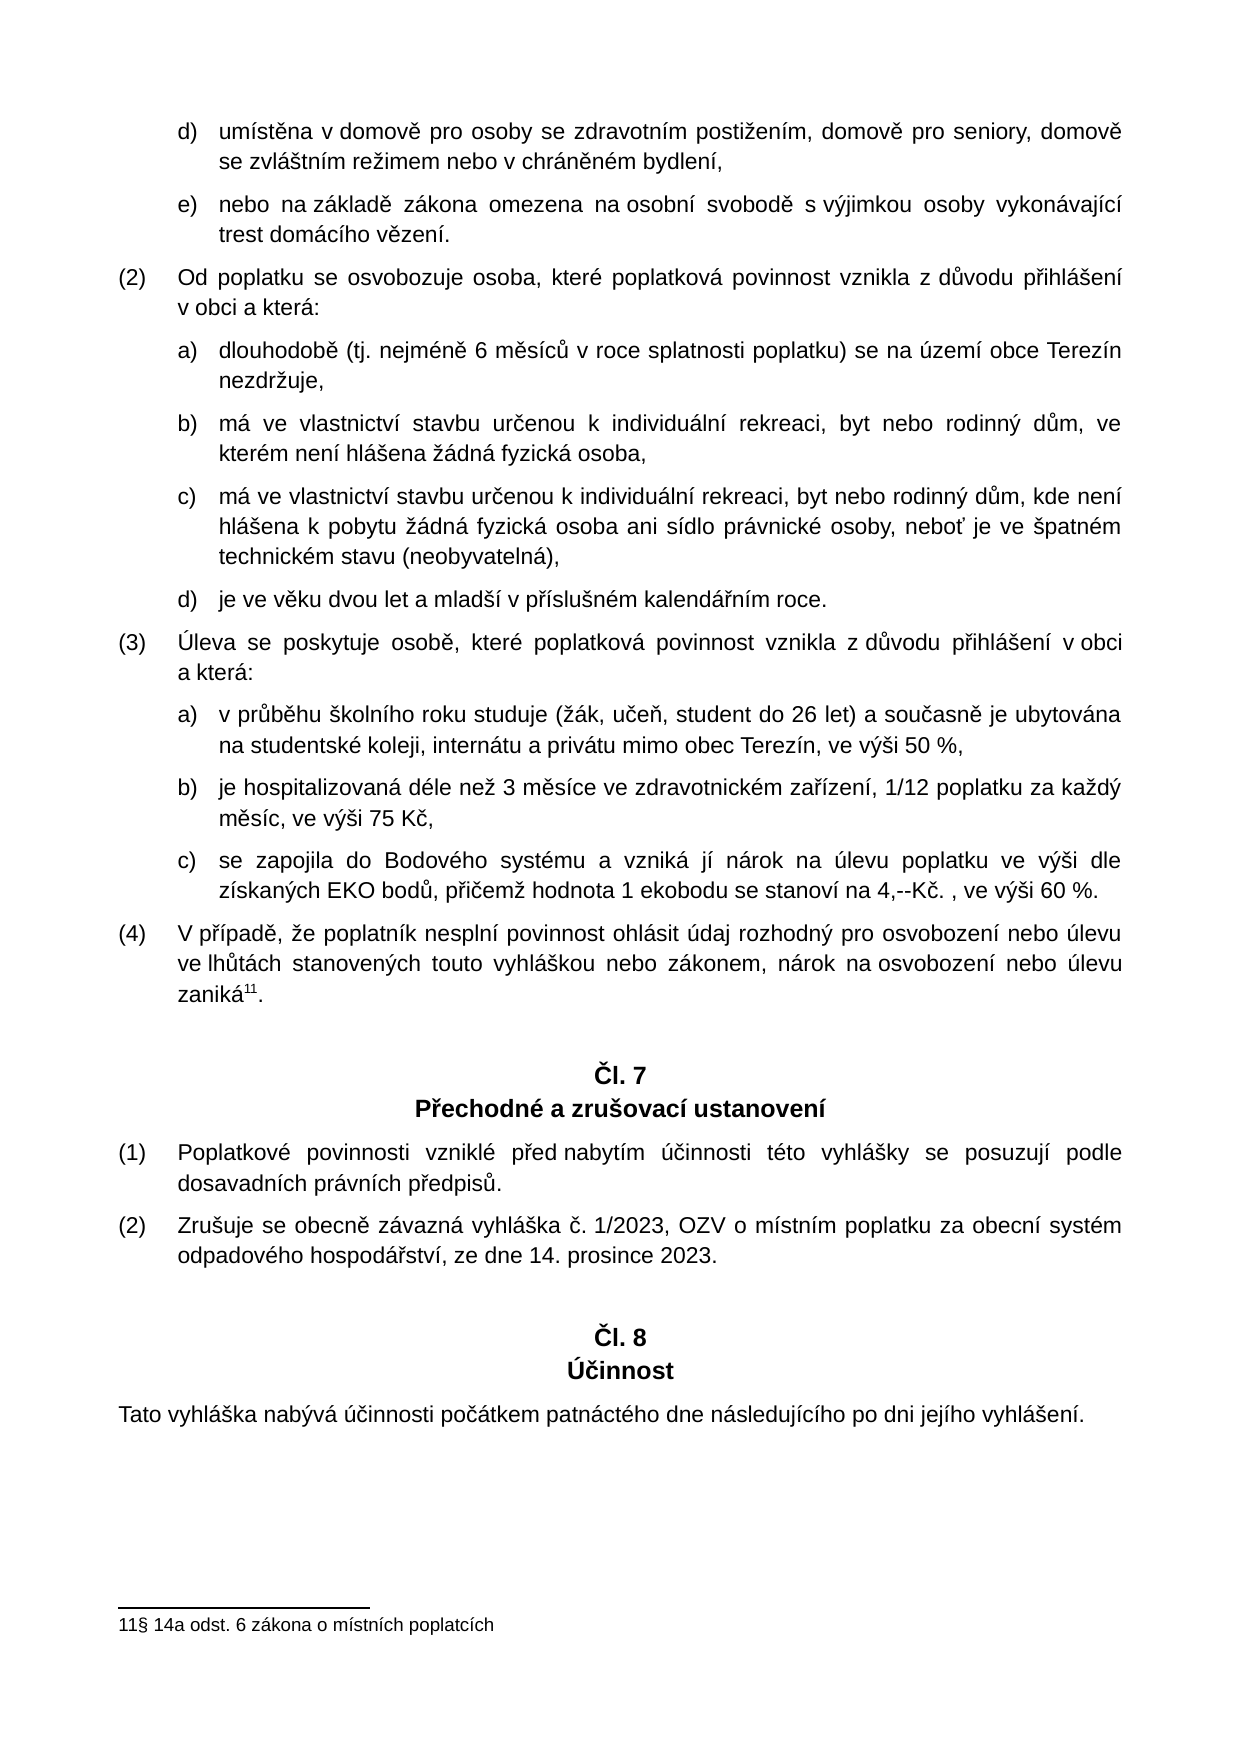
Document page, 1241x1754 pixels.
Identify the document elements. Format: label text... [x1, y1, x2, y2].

list Poplatkové povinnosti vzniklé před nabytím účinnosti této vyhlášky se posuzují podle dosavadních právních předpisů. [118, 1139, 1122, 1196]
list v průběhu školního roku studuje (žák, učeň, student do 26 let) a současně je ubytována na studentské koleji, internátu a privátu mimo obec Terezín, ve výši 50 %, [177, 701, 1122, 758]
list V případě, že poplatník nesplní povinnost ohlásit údaj rozhodný pro osvobození nebo úlevu ve lhůtách stanovených touto vyhláškou nebo zákonem, nárok na osvobození nebo úlevu zaniká. [118, 920, 1122, 1007]
list Od poplatku se osvobozuje osoba, které poplatková povinnost vznikla z důvodu přihlášení v obci a která: [118, 264, 1122, 321]
list § 14a odst. 6 zákona o místních poplatcích [118, 1614, 1122, 1635]
list umístěna v domově pro osoby se zdravotním postižením, domově pro seniory, domově se zvláštním režimem nebo v chráněném bydlení, [177, 118, 1122, 175]
list Úleva se poskytuje osobě, které poplatková povinnost vznikla z důvodu přihlášení v obci a která: [118, 628, 1122, 685]
subtitle Čl. 7 Přechodné a zrušovací ustanovení [118, 1061, 1122, 1123]
list dlouhodobě (tj. nejméně 6 měsíců v roce splatnosti poplatku) se na území obce Terezín nezdržuje, [177, 337, 1122, 393]
list má ve vlastnictví stavbu určenou k individuální rekreaci, byt nebo rodinný dům, ve kterém není hlášena žádná fyzická osoba, [177, 410, 1122, 466]
list nebo na základě zákona omezena na osobní svobodě s výjimkou osoby vykonávající trest domácího vězení. [177, 191, 1122, 248]
list má ve vlastnictví stavbu určenou k individuální rekreaci, byt nebo rodinný dům, kde není hlášena k pobytu žádná fyzická osoba ani sídlo právnické osoby, neboť je ve špatném technickém stavu (neobyvatelná), [177, 483, 1122, 569]
text Tato vyhláška nabývá účinnosti počátkem patnáctého dne následujícího po dni jejího vyhlášení. [118, 1401, 1122, 1428]
list Zrušuje se obecně závazná vyhláška č. 1/2023, OZV o místním poplatku za obecní systém odpadového hospodářství, ze dne 14. prosince 2023. [118, 1212, 1122, 1269]
list se zapojila do Bodového systému a vzniká jí nárok na úlevu poplatku ve výši dle získaných EKO bodů, přičemž hodnota 1 ekobodu se stanoví na 4,--Kč. , ve výši 60 %. [177, 847, 1122, 904]
subtitle Čl. 8 Účinnost [118, 1323, 1122, 1384]
list je ve věku dvou let a mladší v příslušném kalendářním roce. [177, 586, 1122, 612]
list je hospitalizovaná déle než 3 měsíce ve zdravotnickém zařízení, 1/12 poplatku za každý měsíc, ve výši 75 Kč, [177, 774, 1122, 831]
